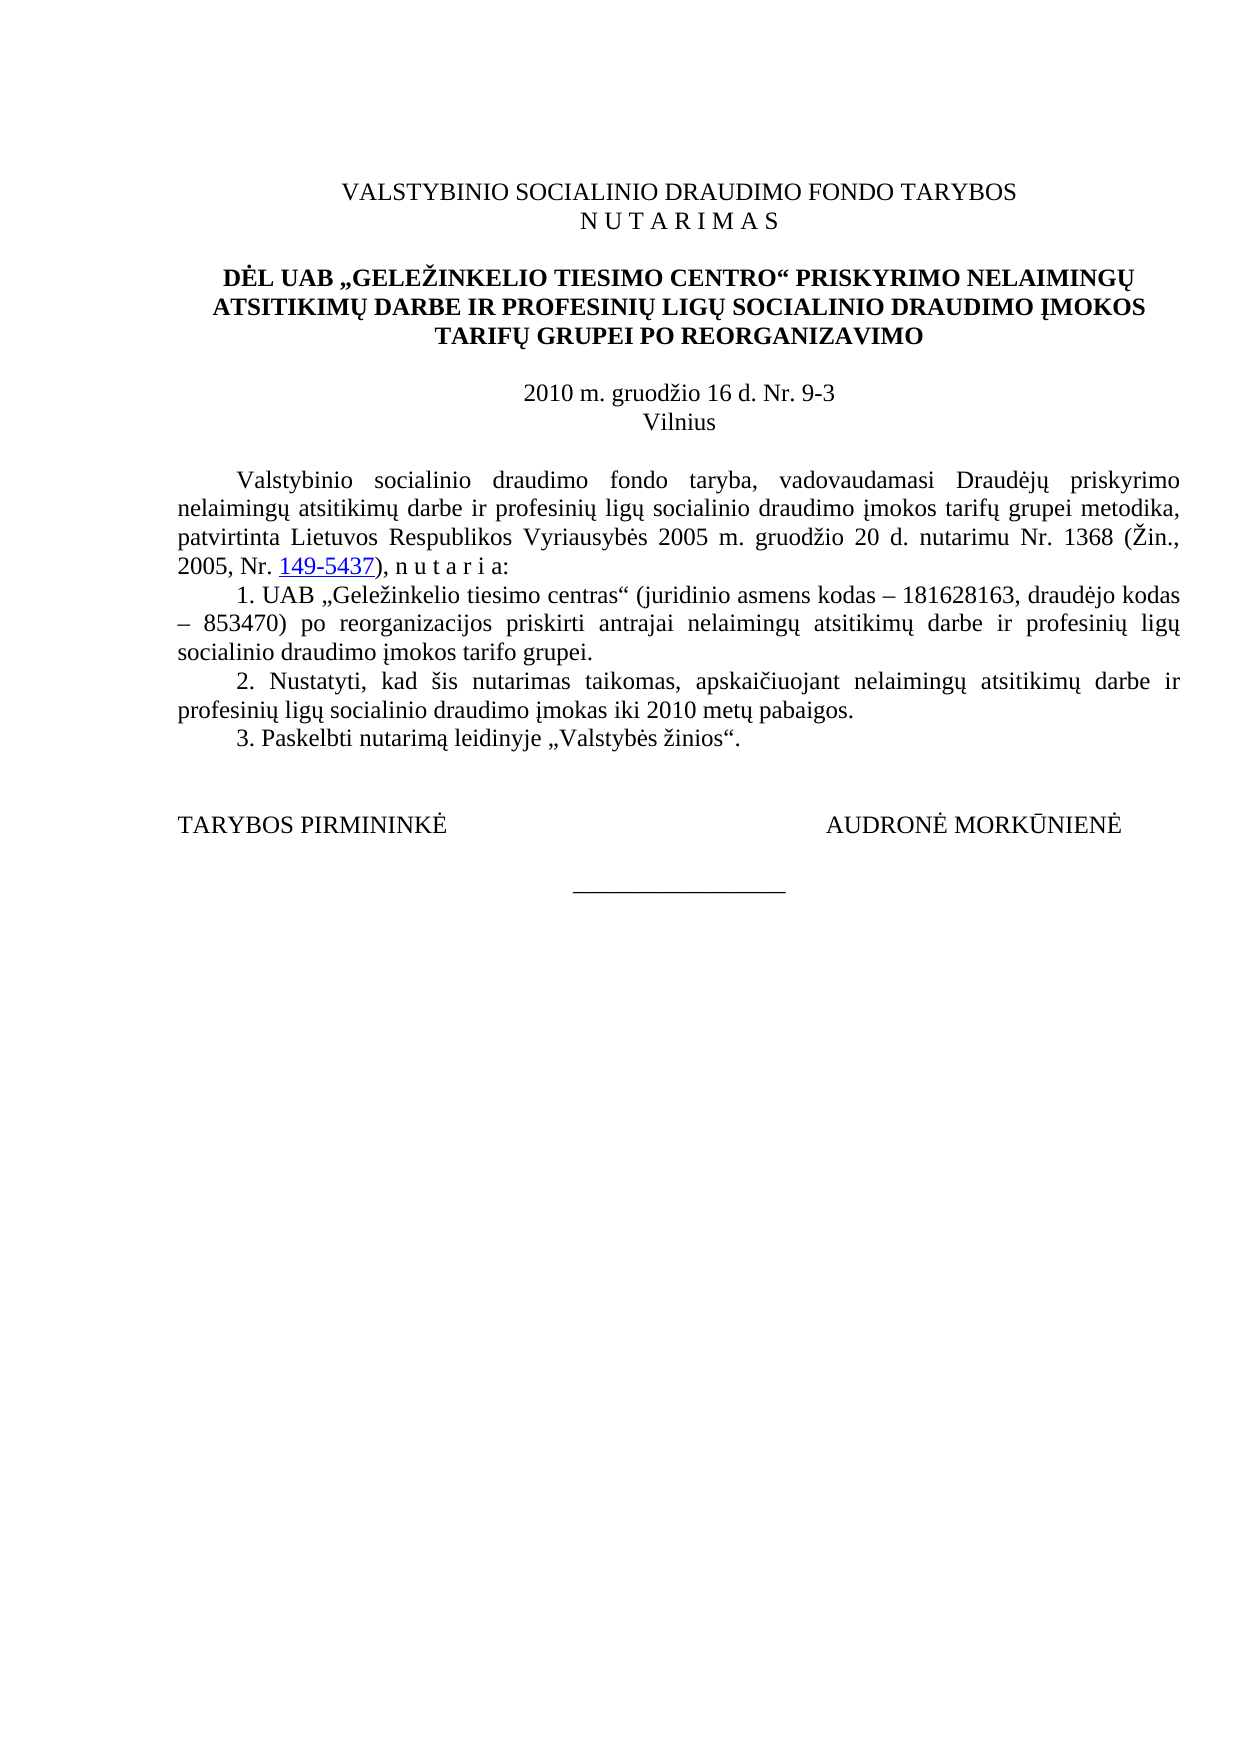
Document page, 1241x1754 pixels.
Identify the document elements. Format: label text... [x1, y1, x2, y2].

text VALSTYBINIO SOCIALINIO DRAUDIMO FONDO TARYBOS [177, 177, 1181, 206]
text 1. UAB „Geležinkelio tiesimo centras“ (juridinio asmens kodas – 181628163, draudėjo kodas – 853470) po reorganizacijos priskirti antrajai nelaimingų atsitikimų darbe ir profesinių ligų socialinio draudimo įmokos tarifo grupei. [177, 580, 1181, 666]
text _________________ [177, 867, 1181, 896]
text NUTARIMAS [177, 206, 1181, 235]
text Vilnius [177, 407, 1181, 436]
text 2. Nustatyti, kad šis nutarimas taikomas, apskaičiuojant nelaimingų atsitikimų darbe ir profesinių ligų socialinio draudimo įmokas iki 2010 metų pabaigos. [177, 666, 1181, 723]
text DĖL UAB „GELEŽINKELIO TIESIMO CENTRO“ PRISKYRIMO NELAIMINGŲ ATSITIKIMŲ DARBE IR PROFESINIŲ LIGŲ SOCIALINIO DRAUDIMO ĮMOKOS TARIFŲ GRUPEI PO REORGANIZAVIMO [177, 263, 1181, 350]
text 3. Paskelbti nutarimą leidinyje „Valstybės žinios“. [177, 723, 1181, 752]
text Tarybos pirmininkė Audronė Morkūnienė [177, 810, 1181, 838]
text 2010 m. gruodžio 16 d. Nr. 9-3 [177, 378, 1181, 407]
text Valstybinio socialinio draudimo fondo taryba, vadovaudamasi Draudėjų priskyrimo nelaimingų atsitikimų darbe ir profesinių ligų socialinio draudimo įmokos tarifų grupei metodika, patvirtinta Lietuvos Respublikos Vyriausybės 2005 m. gruodžio 20 d. nutarimu Nr. 1368 (Žin., 2005, Nr. 149-5437), nutaria: [177, 465, 1181, 580]
